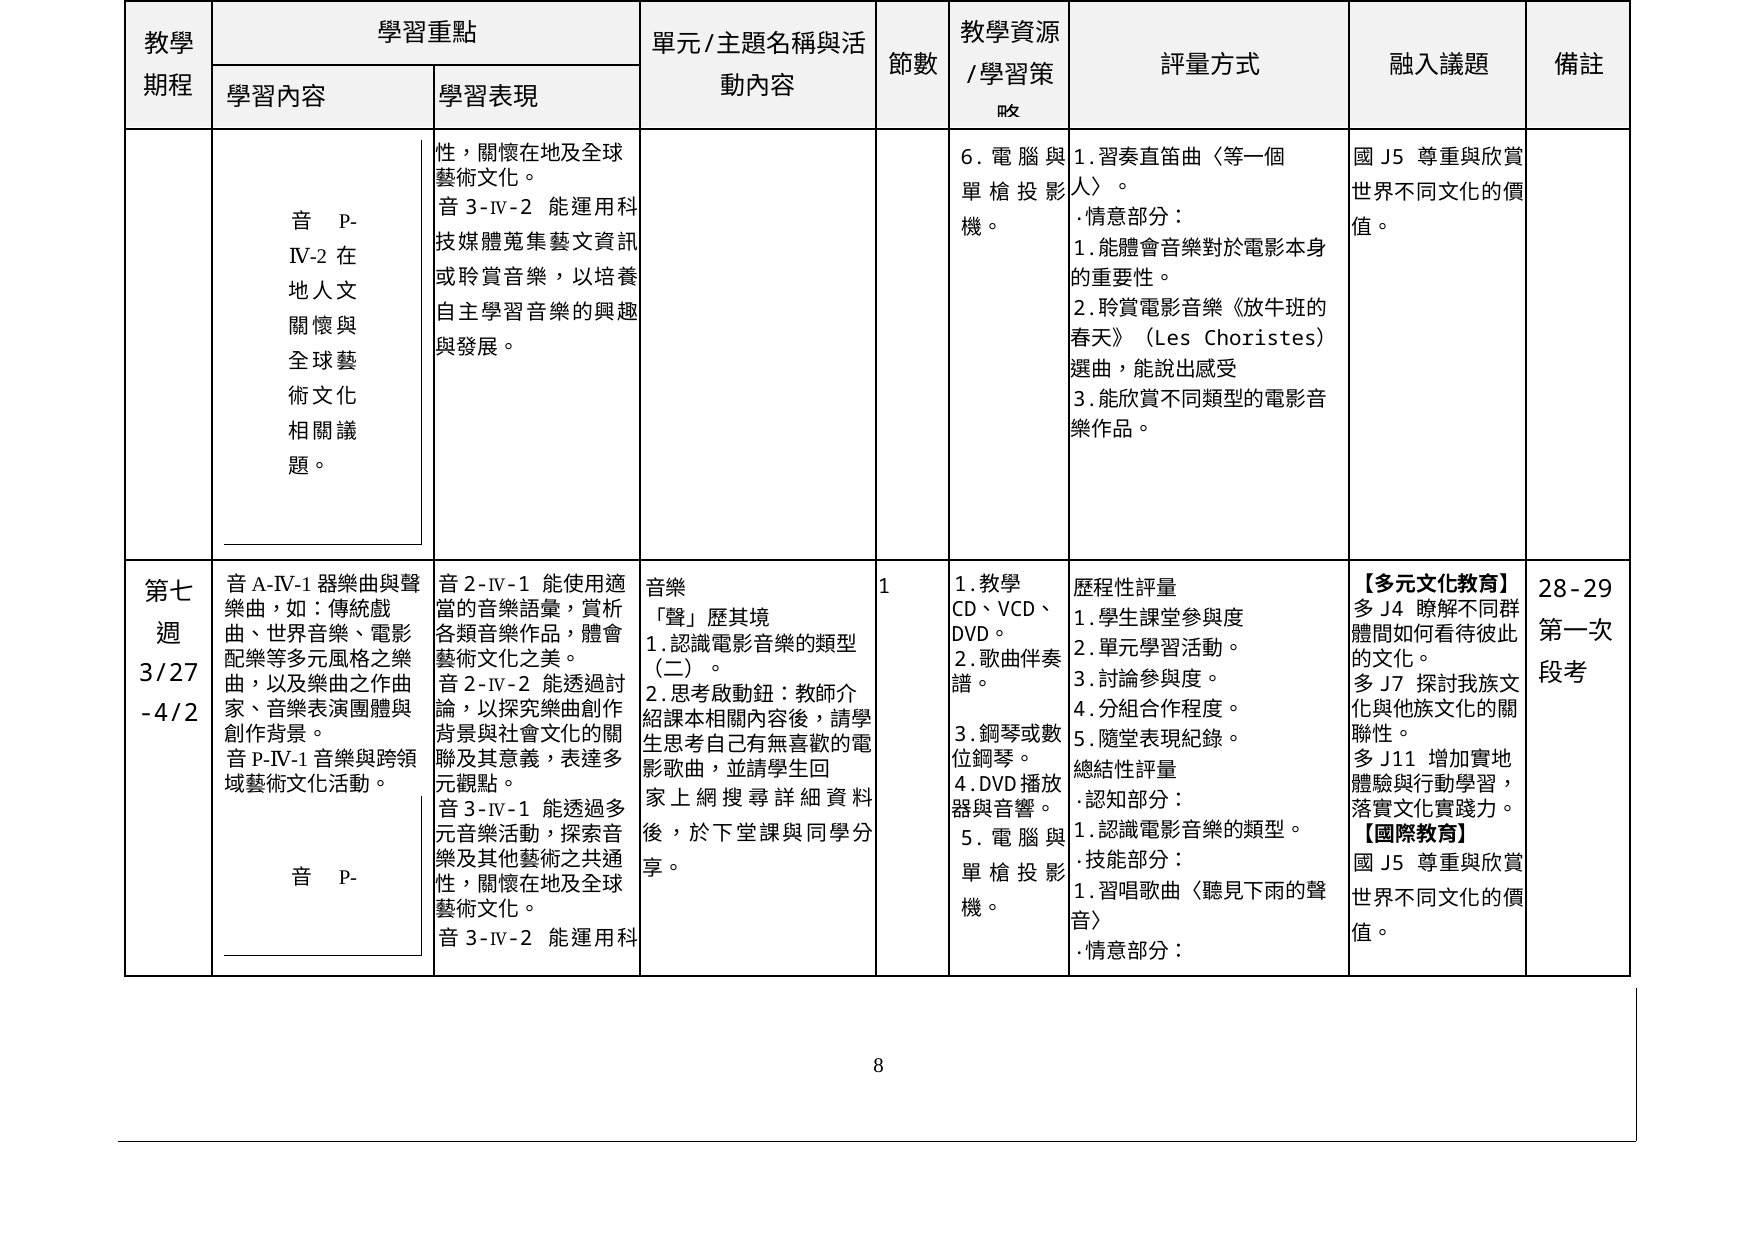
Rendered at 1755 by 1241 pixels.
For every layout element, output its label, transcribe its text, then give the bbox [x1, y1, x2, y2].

table_cell [641, 130, 875, 558]
table_header 教學期程 [126, 2, 211, 127]
table_cell 音樂 「聲」歷其境 1.認識電影音樂的類型（二）。 2.思考啟動鈕：教師介紹課本相關內容後，請學生思考自己有無喜歡的電影歌曲，並請學生回 家上網搜尋詳細資料後，於下堂課與同學分享。 [641, 561, 875, 975]
table_cell 歷程性評量 1.學生課堂參與度 2.單元學習活動。 3.討論參與度。 4.分組合作程度。 5.隨堂表現紀錄。 總結性評量 ‧認知部分： 1.認識電影音樂的類型。 ‧技能部分： 1.習唱歌曲〈聽見下雨的聲音〉 ‧情意部分： [1070, 561, 1348, 975]
table_cell 28-29第一次段考 [1527, 561, 1629, 975]
table_cell [126, 130, 211, 558]
table_header 單元/主題名稱與活動內容 [641, 2, 875, 127]
table_header 融入議題 [1350, 2, 1525, 127]
table_cell 學習表現 [435, 66, 639, 127]
table_cell 【多元文化教育】 多J4 瞭解不同群體間如何看待彼此的文化。 多J7 探討我族文化與他族文化的關聯性。 多J11 增加實地體驗與行動學習，落實文化實踐力。 【國際教育】 國J5 尊重與欣賞世界不同文化的價值。 [1350, 561, 1525, 975]
table_cell 1.教學CD、VCD、DVD。 2.歌曲伴奏譜。 3.鋼琴或數位鋼琴。 4.DVD播放器與音響。 5.電腦與單槍投影機。 [950, 561, 1068, 975]
table_cell 1.習奏直笛曲〈等一個人〉。 ‧情意部分： 1.能體會音樂對於電影本身的重要性。 2.聆賞電影音樂《放牛班的春天》（Les Choristes）選曲，能說出感受 3.能欣賞不同類型的電影音樂作品。 [1070, 130, 1348, 558]
table_cell 國J5 尊重與欣賞世界不同文化的價值。 [1350, 130, 1525, 558]
table_cell 第七週3/27-4/2 [126, 561, 211, 975]
table_cell 學習內容 [213, 66, 433, 127]
table_cell [877, 130, 948, 558]
table_cell 1 [877, 561, 948, 975]
table_cell 音A-Ⅳ-1 器樂曲與聲樂曲，如：傳統戲曲、世界音樂、電影配樂等多元風格之樂曲，以及樂曲之作曲家、音樂表演團體與創作背景。 音P-Ⅳ-1 音樂與跨領域藝術文化活動。 音P- [213, 561, 433, 975]
table_cell 6.電腦與單槍投影機。 [950, 130, 1068, 558]
table_header 學習重點 [213, 2, 639, 64]
table_cell 音2-Ⅳ-1 能使用適當的音樂語彙，賞析各類音樂作品，體會藝術文化之美。 音2-Ⅳ-2 能透過討論，以探究樂曲創作背景與社會文化的關聯及其意義，表達多元觀點。 音3-Ⅳ-1 能透過多元音樂活動，探索音樂及其他藝術之共通性，關懷在地及全球藝術文化。 音3-Ⅳ-2 能運用科 [435, 561, 639, 975]
table_header 教學資源/學習策略 [950, 2, 1068, 127]
table_header 評量方式 [1070, 2, 1348, 127]
table_cell [1527, 130, 1629, 558]
table_header 節數 [877, 2, 948, 127]
table_header 備註 [1527, 2, 1629, 127]
table_cell 性，關懷在地及全球藝術文化。 音3-Ⅳ-2 能運用科技媒體蒐集藝文資訊或聆賞音樂，以培養自主學習音樂的興趣與發展。 [435, 130, 639, 558]
table_cell 音P-Ⅳ-2 在地人文關懷與全球藝術文化相關議題。 [213, 130, 433, 558]
